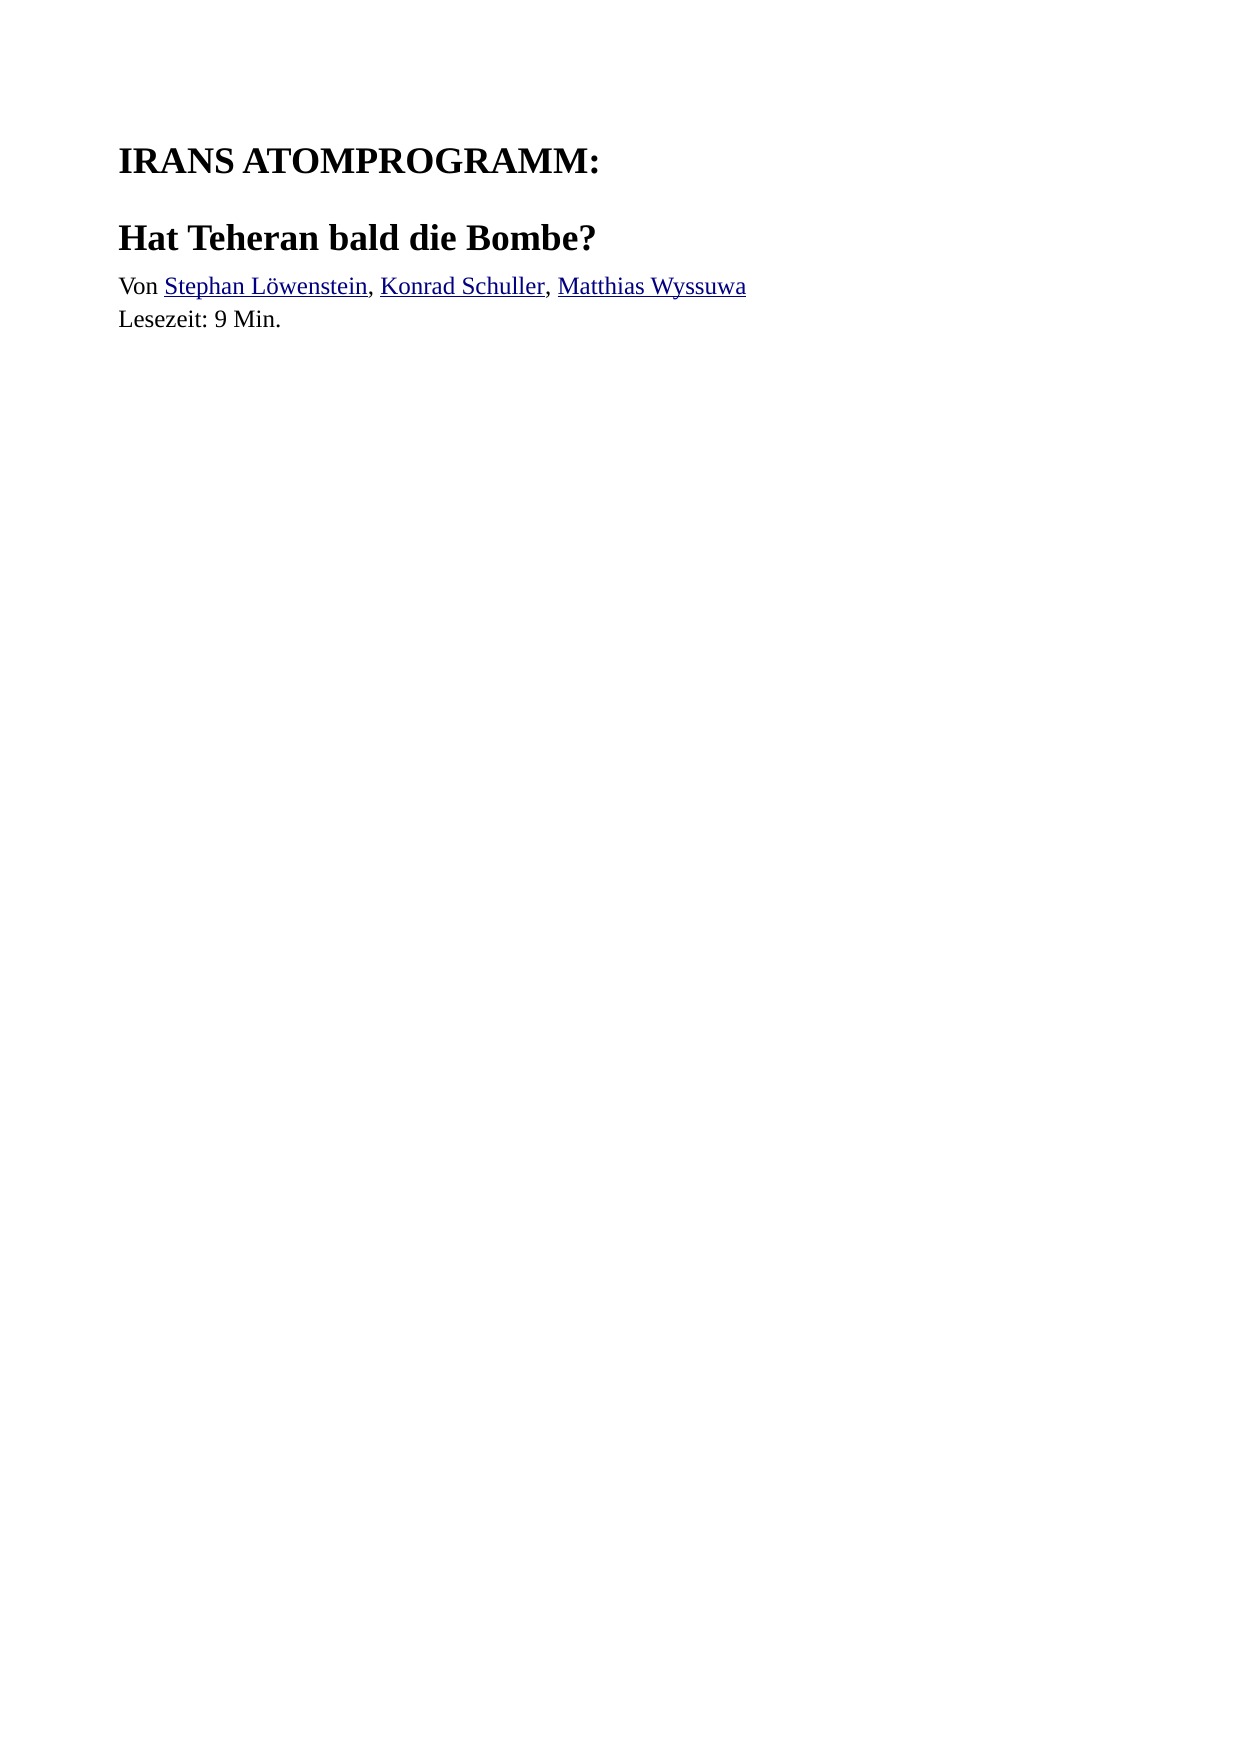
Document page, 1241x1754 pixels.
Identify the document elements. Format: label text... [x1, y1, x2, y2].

subtitle IRANS ATOMPROGRAMM: [118, 139, 1122, 182]
text Lesezeit: 9 Min. [118, 304, 1122, 333]
subtitle Hat Teheran bald die Bombe? [118, 215, 1122, 258]
text Von Stephan Löwenstein, Konrad Schuller, Matthias Wyssuwa [118, 271, 1122, 300]
